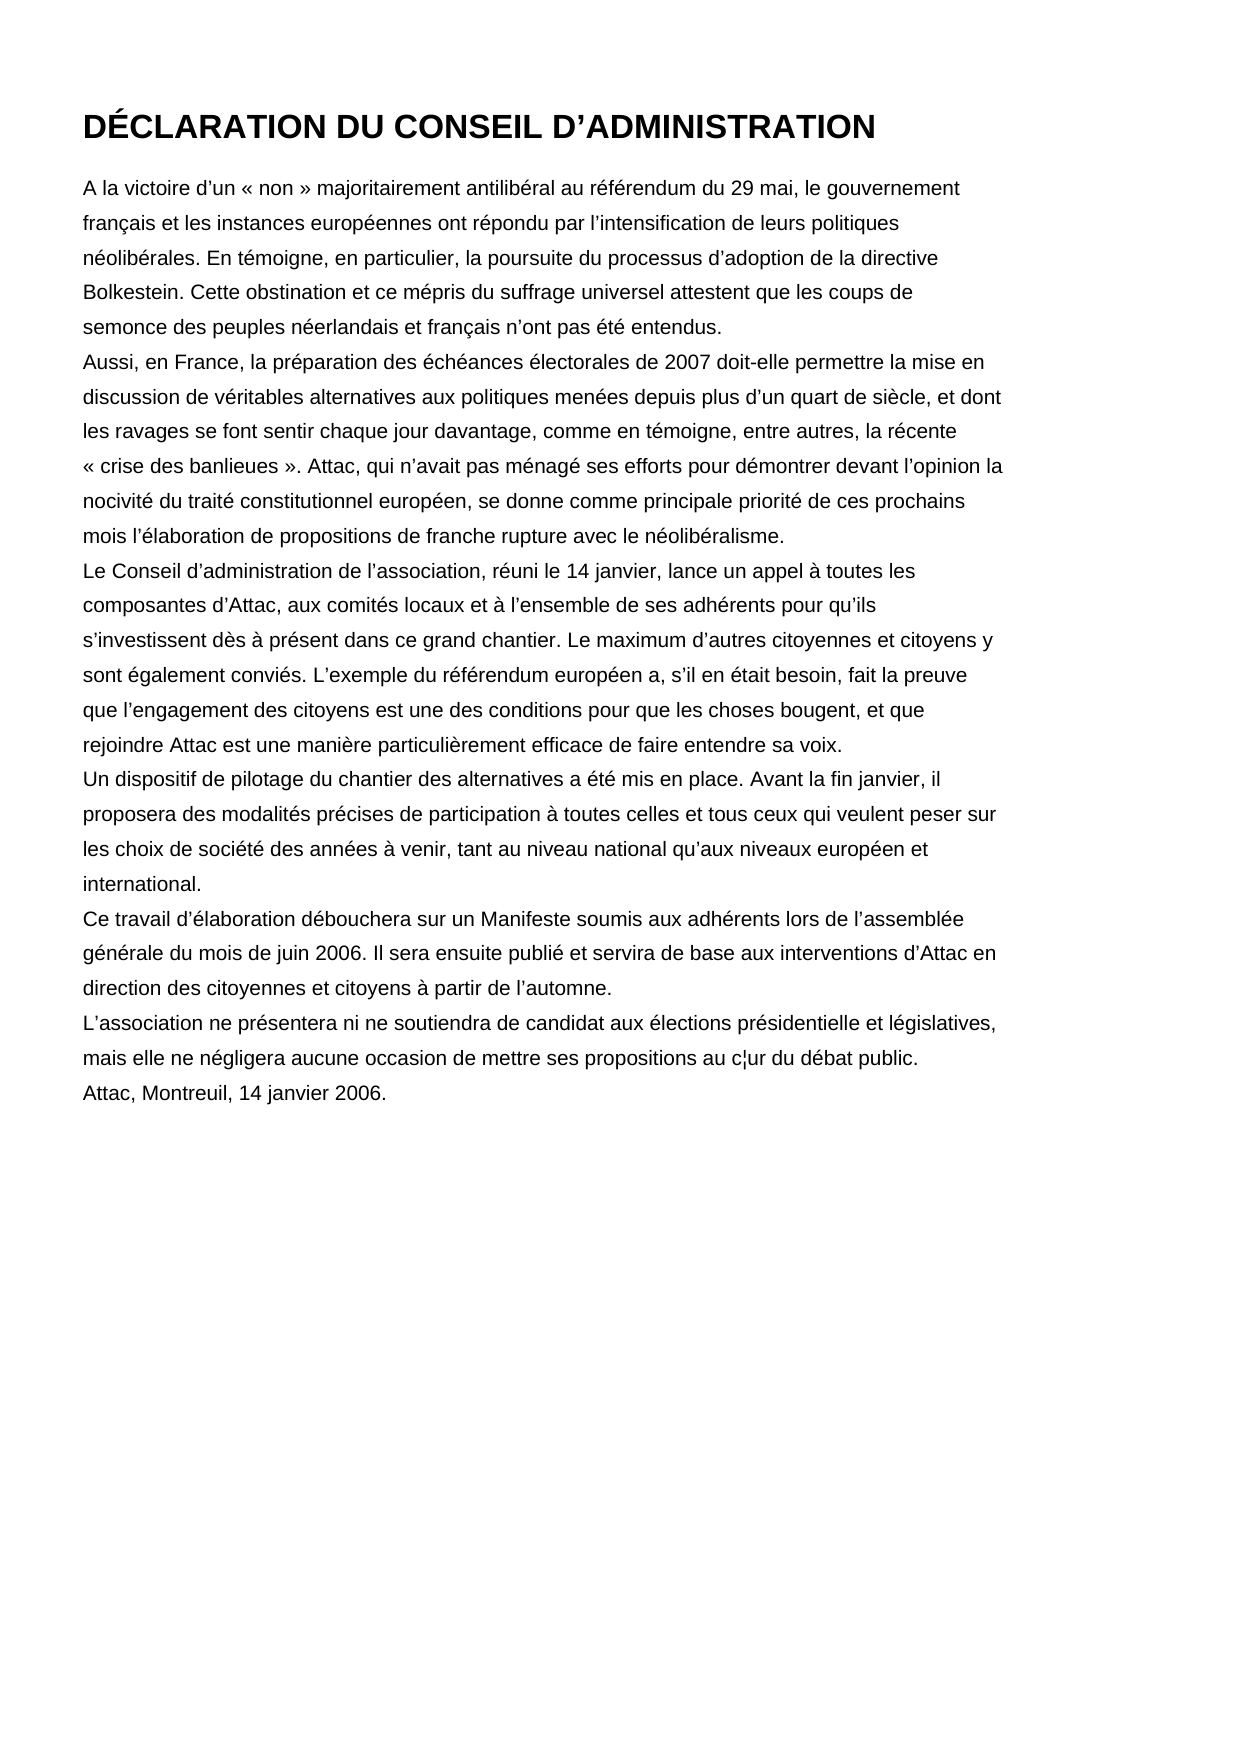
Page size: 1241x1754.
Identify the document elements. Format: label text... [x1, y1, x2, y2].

text Ce travail d’élaboration débouchera sur un Manifeste soumis aux adhérents lors de l’assemblée générale du mois de juin 2006. Il sera ensuite publié et servira de base aux interventions d’Attac en direction des citoyennes et citoyens à partir de l’automne. [83, 907, 1004, 1000]
text Un dispositif de pilotage du chantier des alternatives a été mis en place. Avant la fin janvier, il proposera des modalités précises de participation à toutes celles et tous ceux qui veulent peser sur les choix de société des années à venir, tant au niveau national qu’aux niveaux européen et international. [83, 768, 1004, 896]
subtitle DÉCLARATION DU CONSEIL D’ADMINISTRATION [83, 108, 1004, 145]
text Attac, Montreuil, 14 janvier 2006. [83, 1081, 1004, 1104]
text Aussi, en France, la préparation des échéances électorales de 2007 doit-elle permettre la mise en discussion de véritables alternatives aux politiques menées depuis plus d’un quart de siècle, et dont les ravages se font sentir chaque jour davantage, comme en témoigne, entre autres, la récente « crise des banlieues ». Attac, qui n’avait pas ménagé ses efforts pour démontrer devant l’opinion la nocivité du traité constitutionnel européen, se donne comme principale priorité de ces prochains mois l’élaboration de propositions de franche rupture avec le néolibéralisme. [83, 350, 1004, 548]
text A la victoire d’un « non » majoritairement antilibéral au référendum du 29 mai, le gouvernement français et les instances européennes ont répondu par l’intensification de leurs politiques néolibérales. En témoigne, en particulier, la poursuite du processus d’adoption de la directive Bolkestein. Cette obstination et ce mépris du suffrage universel attestent que les coups de semonce des peuples néerlandais et français n’ont pas été entendus. [83, 176, 1004, 339]
text L’association ne présentera ni ne soutiendra de candidat aux élections présidentielle et législatives, mais elle ne négligera aucune occasion de mettre ses propositions au c¦ur du débat public. [83, 1011, 1004, 1069]
text Le Conseil d’administration de l’association, réuni le 14 janvier, lance un appel à toutes les composantes d’Attac, aux comités locaux et à l’ensemble de ses adhérents pour qu’ils s’investissent dès à présent dans ce grand chantier. Le maximum d’autres citoyennes et citoyens y sont également conviés. L’exemple du référendum européen a, s’il en était besoin, fait la preuve que l’engagement des citoyens est une des conditions pour que les choses bougent, et que rejoindre Attac est une manière particulièrement efficace de faire entendre sa voix. [83, 559, 1004, 756]
